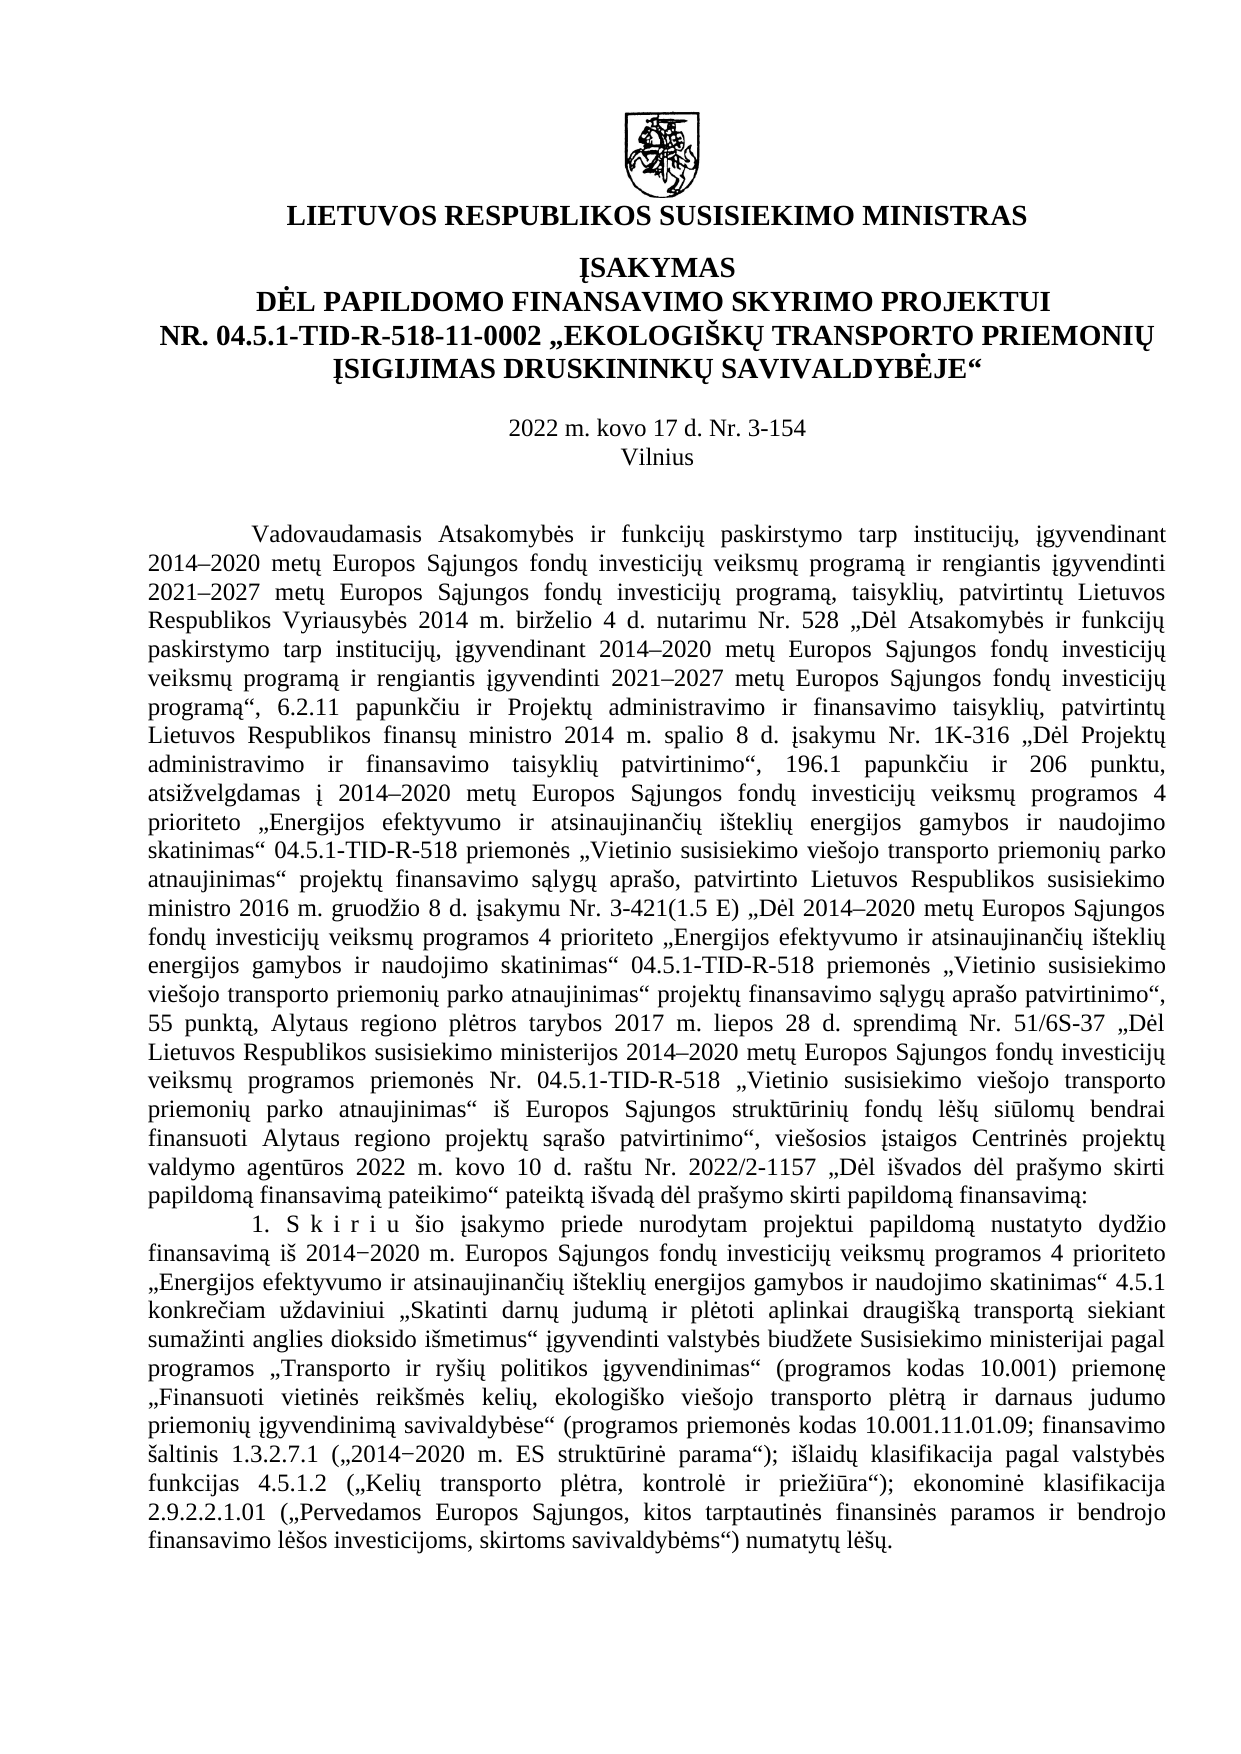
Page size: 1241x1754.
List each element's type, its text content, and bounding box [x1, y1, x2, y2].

text 1. Skiriu šio įsakymo priede nurodytam projektui papildomą nustatyto dydžio finansavimą iš 2014−2020 m. Europos Sąjungos fondų investicijų veiksmų programos 4 prioriteto „Energijos efektyvumo ir atsinaujinančių išteklių energijos gamybos ir naudojimo skatinimas“ 4.5.1 konkrečiam uždaviniui „Skatinti darnų judumą ir plėtoti aplinkai draugišką transportą siekiant sumažinti anglies dioksido išmetimus“ įgyvendinti valstybės biudžete Susisiekimo ministerijai pagal programos „Transporto ir ryšių politikos įgyvendinimas“ (programos kodas 10.001) priemonę „Finansuoti vietinės reikšmės kelių, ekologiško viešojo transporto plėtrą ir darnaus judumo priemonių įgyvendinimą savivaldybėse“ (programos priemonės kodas 10.001.11.01.09; finansavimo šaltinis 1.3.2.7.1 („2014−2020 m. ES struktūrinė parama“); išlaidų klasifikacija pagal valstybės funkcijas 4.5.1.2 („Kelių transporto plėtra, kontrolė ir priežiūra“); ekonominė klasifikacija 2.9.2.2.1.01 („Pervedamos Europos Sąjungos, kitos tarptautinės finansinės paramos ir bendrojo finansavimo lėšos investicijoms, skirtoms savivaldybėms“) numatytų lėšų. [148, 1209, 1167, 1554]
text DĖL PAPILDOMO FINANSAVIMO SKYRIMO PROJEKTUI NR. 04.5.1-TID-R-518-11-0002 „EKOLOGIŠKŲ TRANSPORTO PRIEMONIŲ ĮSIGIJIMAS DRUSKININKŲ SAVIVALDYBĖJE“ [148, 284, 1167, 385]
text 2022 m. kovo 17 d. Nr. 3-154 [148, 413, 1167, 442]
text LIETUVOS RESPUBLIKOS SUSISIEKIMO MINISTRAS [148, 198, 1167, 231]
text ĮSAKYMAS [148, 251, 1167, 284]
text Vilnius [148, 442, 1167, 471]
text Vadovaudamasis Atsakomybės ir funkcijų paskirstymo tarp institucijų, įgyvendinant 2014–2020 metų Europos Sąjungos fondų investicijų veiksmų programą ir rengiantis įgyvendinti 2021–2027 metų Europos Sąjungos fondų investicijų programą, taisyklių, patvirtintų Lietuvos Respublikos Vyriausybės 2014 m. birželio 4 d. nutarimu Nr. 528 „Dėl Atsakomybės ir funkcijų paskirstymo tarp institucijų, įgyvendinant 2014–2020 metų Europos Sąjungos fondų investicijų veiksmų programą ir rengiantis įgyvendinti 2021–2027 metų Europos Sąjungos fondų investicijų programą“, 6.2.11 papunkčiu ir Projektų administravimo ir finansavimo taisyklių, patvirtintų Lietuvos Respublikos finansų ministro 2014 m. spalio 8 d. įsakymu Nr. 1K-316 „Dėl Projektų administravimo ir finansavimo taisyklių patvirtinimo“, 196.1 papunkčiu ir 206 punktu, atsižvelgdamas į 2014–2020 metų Europos Sąjungos fondų investicijų veiksmų programos 4 prioriteto „Energijos efektyvumo ir atsinaujinančių išteklių energijos gamybos ir naudojimo skatinimas“ 04.5.1-TID-R-518 priemonės „Vietinio susisiekimo viešojo transporto priemonių parko atnaujinimas“ projektų finansavimo sąlygų aprašo, patvirtinto Lietuvos Respublikos susisiekimo ministro 2016 m. gruodžio 8 d. įsakymu Nr. 3-421(1.5 E) „Dėl 2014–2020 metų Europos Sąjungos fondų investicijų veiksmų programos 4 prioriteto „Energijos efektyvumo ir atsinaujinančių išteklių energijos gamybos ir naudojimo skatinimas“ 04.5.1-TID-R-518 priemonės „Vietinio susisiekimo viešojo transporto priemonių parko atnaujinimas“ projektų finansavimo sąlygų aprašo patvirtinimo“, 55 punktą, Alytaus regiono plėtros tarybos 2017 m. liepos 28 d. sprendimą Nr. 51/6S-37 „Dėl Lietuvos Respublikos susisiekimo ministerijos 2014–2020 metų Europos Sąjungos fondų investicijų veiksmų programos priemonės Nr. 04.5.1-TID-R-518 „Vietinio susisiekimo viešojo transporto priemonių parko atnaujinimas“ iš Europos Sąjungos struktūrinių fondų lėšų siūlomų bendrai finansuoti Alytaus regiono projektų sąrašo patvirtinimo“, viešosios įstaigos Centrinės projektų valdymo agentūros 2022 m. kovo 10 d. raštu Nr. 2022/2-1157 „Dėl išvados dėl prašymo skirti papildomą finansavimą pateikimo“ pateiktą išvadą dėl prašymo skirti papildomą finansavimą: [148, 519, 1167, 1209]
